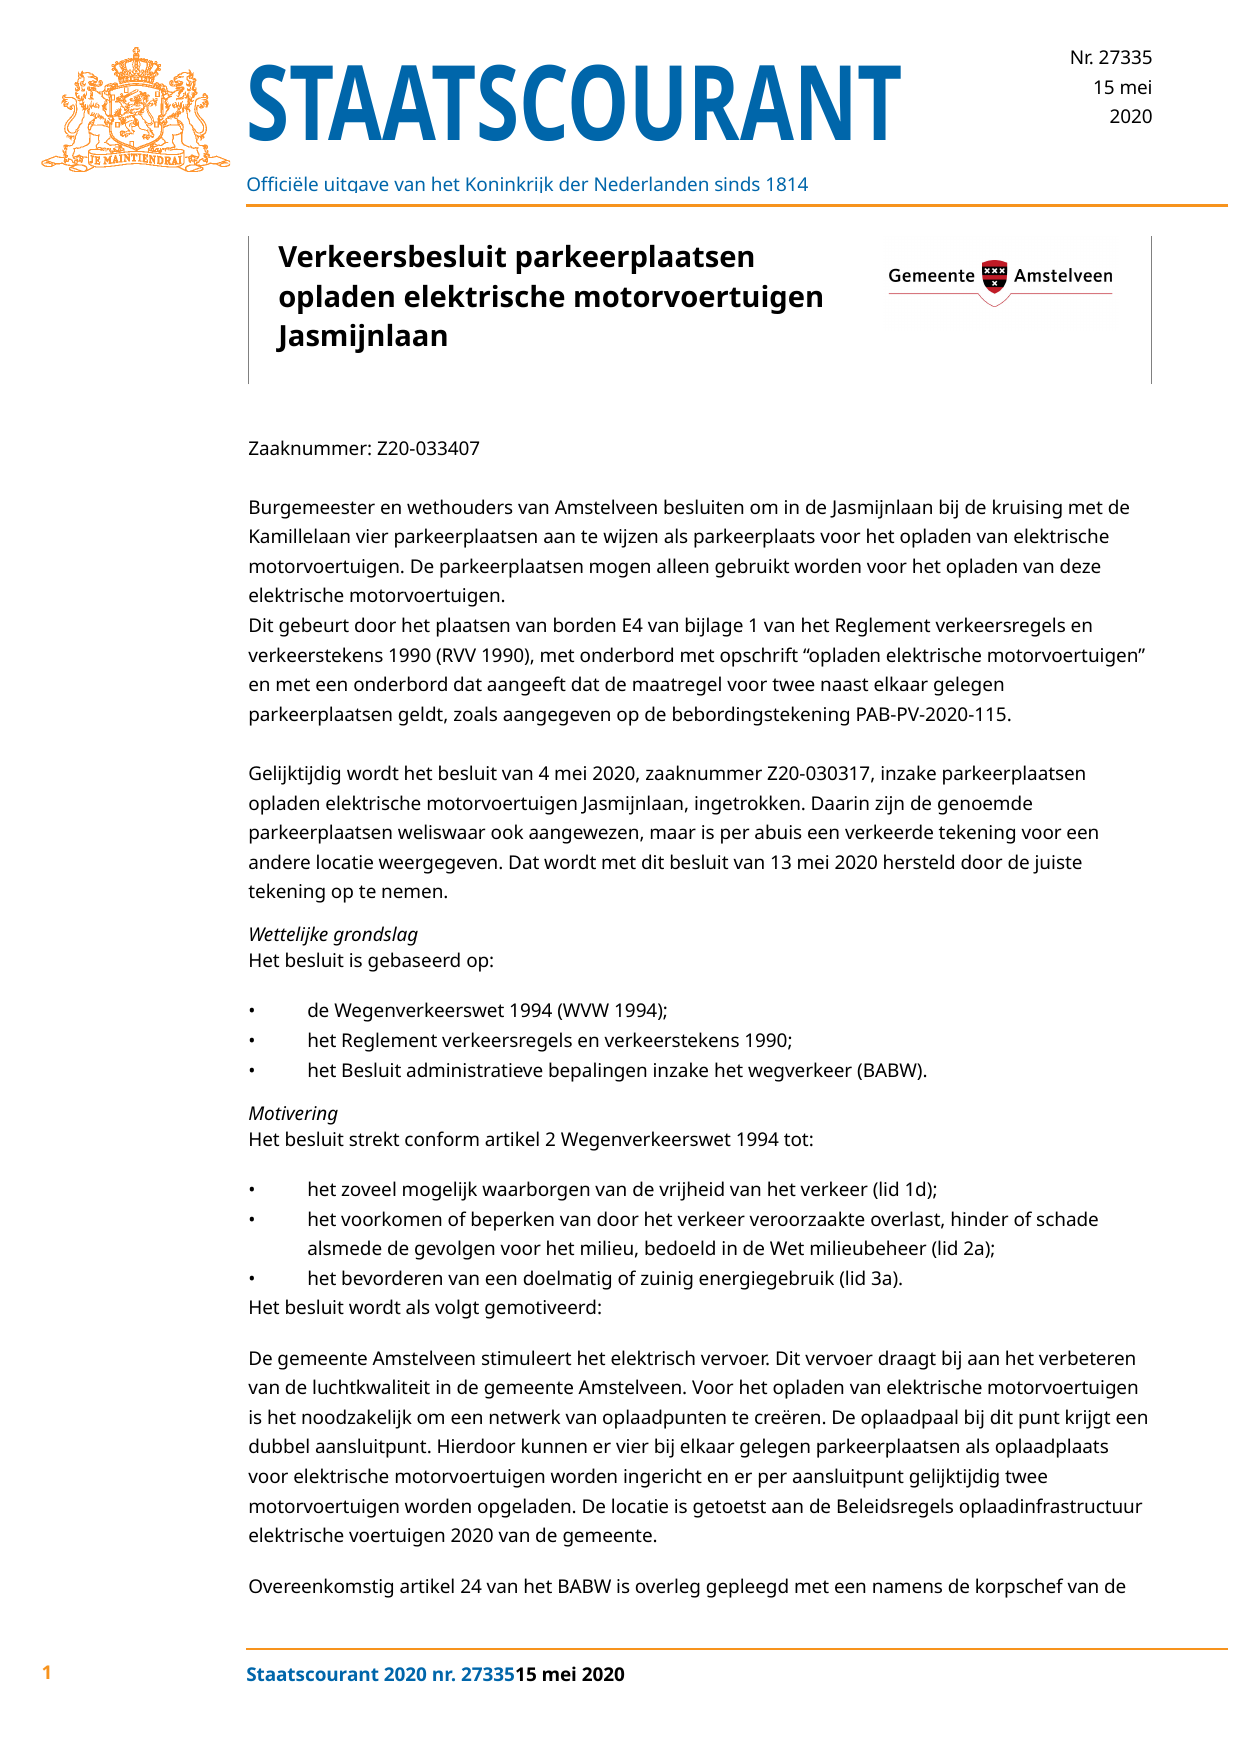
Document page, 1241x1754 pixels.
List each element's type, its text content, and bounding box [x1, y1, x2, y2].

picture [882, 236, 1119, 331]
list het Besluit administratieve bepalingen inzake het wegverkeer (BABW). [248, 1057, 1152, 1083]
text Het besluit is gebaseerd op: [248, 947, 1152, 973]
list de Wegenverkeerswet 1994 (WVW 1994); [248, 998, 1152, 1023]
list het zoveel mogelijk waarborgen van de vrijheid van het verkeer (lid 1d); [248, 1176, 1152, 1202]
text Het besluit wordt als volgt gemotiveerd: [248, 1294, 1152, 1320]
text Zaaknummer: Z20-033407 [248, 435, 1152, 460]
text Motivering [248, 1100, 1152, 1126]
text Dit gebeurt door het plaatsen van borden E4 van bijlage 1 van het Reglement verkeersregels en verkeerstekens 1990 (RVV 1990), met onderbord met opschrift “opladen elektrische motorvoertuigen” en met een onderbord dat aangeeft dat de maatregel voor twee naast elkaar gelegen parkeerplaatsen geldt, zoals aangegeven op de bebordingstekening PAB-PV-2020-115. [248, 612, 1152, 727]
table_header Verkeersbesluit parkeerplaatsen opladen elektrische motorvoertuigen Jasmijnlaan [249, 236, 850, 384]
text Gelijktijdig wordt het besluit van 4 mei 2020, zaaknummer Z20-030317, inzake parkeerplaatsen opladen elektrische motorvoertuigen Jasmijnlaan, ingetrokken. Daarin zijn de genoemde parkeerplaatsen weliswaar ook aangewezen, maar is per abuis een verkeerde tekening voor een andere locatie weergegeven. Dat wordt met dit besluit van 13 mei 2020 hersteld door de juiste tekening op te nemen. [248, 760, 1152, 904]
picture [41, 47, 231, 172]
list het voorkomen of beperken van door het verkeer veroorzaakte overlast, hinder of schade alsmede de gevolgen voor het milieu, bedoeld in de Wet milieubeheer (lid 2a); [248, 1206, 1152, 1261]
list het bevorderen van een doelmatig of zuinig energiegebruik (lid 3a). [248, 1265, 1152, 1291]
text Burgemeester en wethouders van Amstelveen besluiten om in de Jasmijnlaan bij de kruising met de Kamillelaan vier parkeerplaatsen aan te wijzen als parkeerplaats voor het opladen van elektrische motorvoertuigen. De parkeerplaatsen mogen alleen gebruikt worden voor het opladen van deze elektrische motorvoertuigen. [248, 494, 1152, 608]
text Het besluit strekt conform artikel 2 Wegenverkeerswet 1994 tot: [248, 1126, 1152, 1151]
list het Reglement verkeersregels en verkeerstekens 1990; [248, 1027, 1152, 1053]
text De gemeente Amstelveen stimuleert het elektrisch vervoer. Dit vervoer draagt bij aan het verbeteren van de luchtkwaliteit in de gemeente Amstelveen. Voor het opladen van elektrische motorvoertuigen is het noodzakelijk om een netwerk van oplaadpunten te creëren. De oplaadpaal bij dit punt krijgt een dubbel aansluitpunt. Hierdoor kunnen er vier bij elkaar gelegen parkeerplaatsen als oplaadplaats voor elektrische motorvoertuigen worden ingericht en er per aansluitpunt gelijktijdig twee motorvoertuigen worden opgeladen. De locatie is getoetst aan de Beleidsregels oplaadinfrastructuur elektrische voertuigen 2020 van de gemeente. [248, 1345, 1152, 1548]
text Wettelijke grondslag [248, 922, 1152, 947]
text Overeenkomstig artikel 24 van het BABW is overleg gepleegd met een namens de korpschef van de [248, 1573, 1152, 1598]
table_header [850, 236, 1151, 384]
